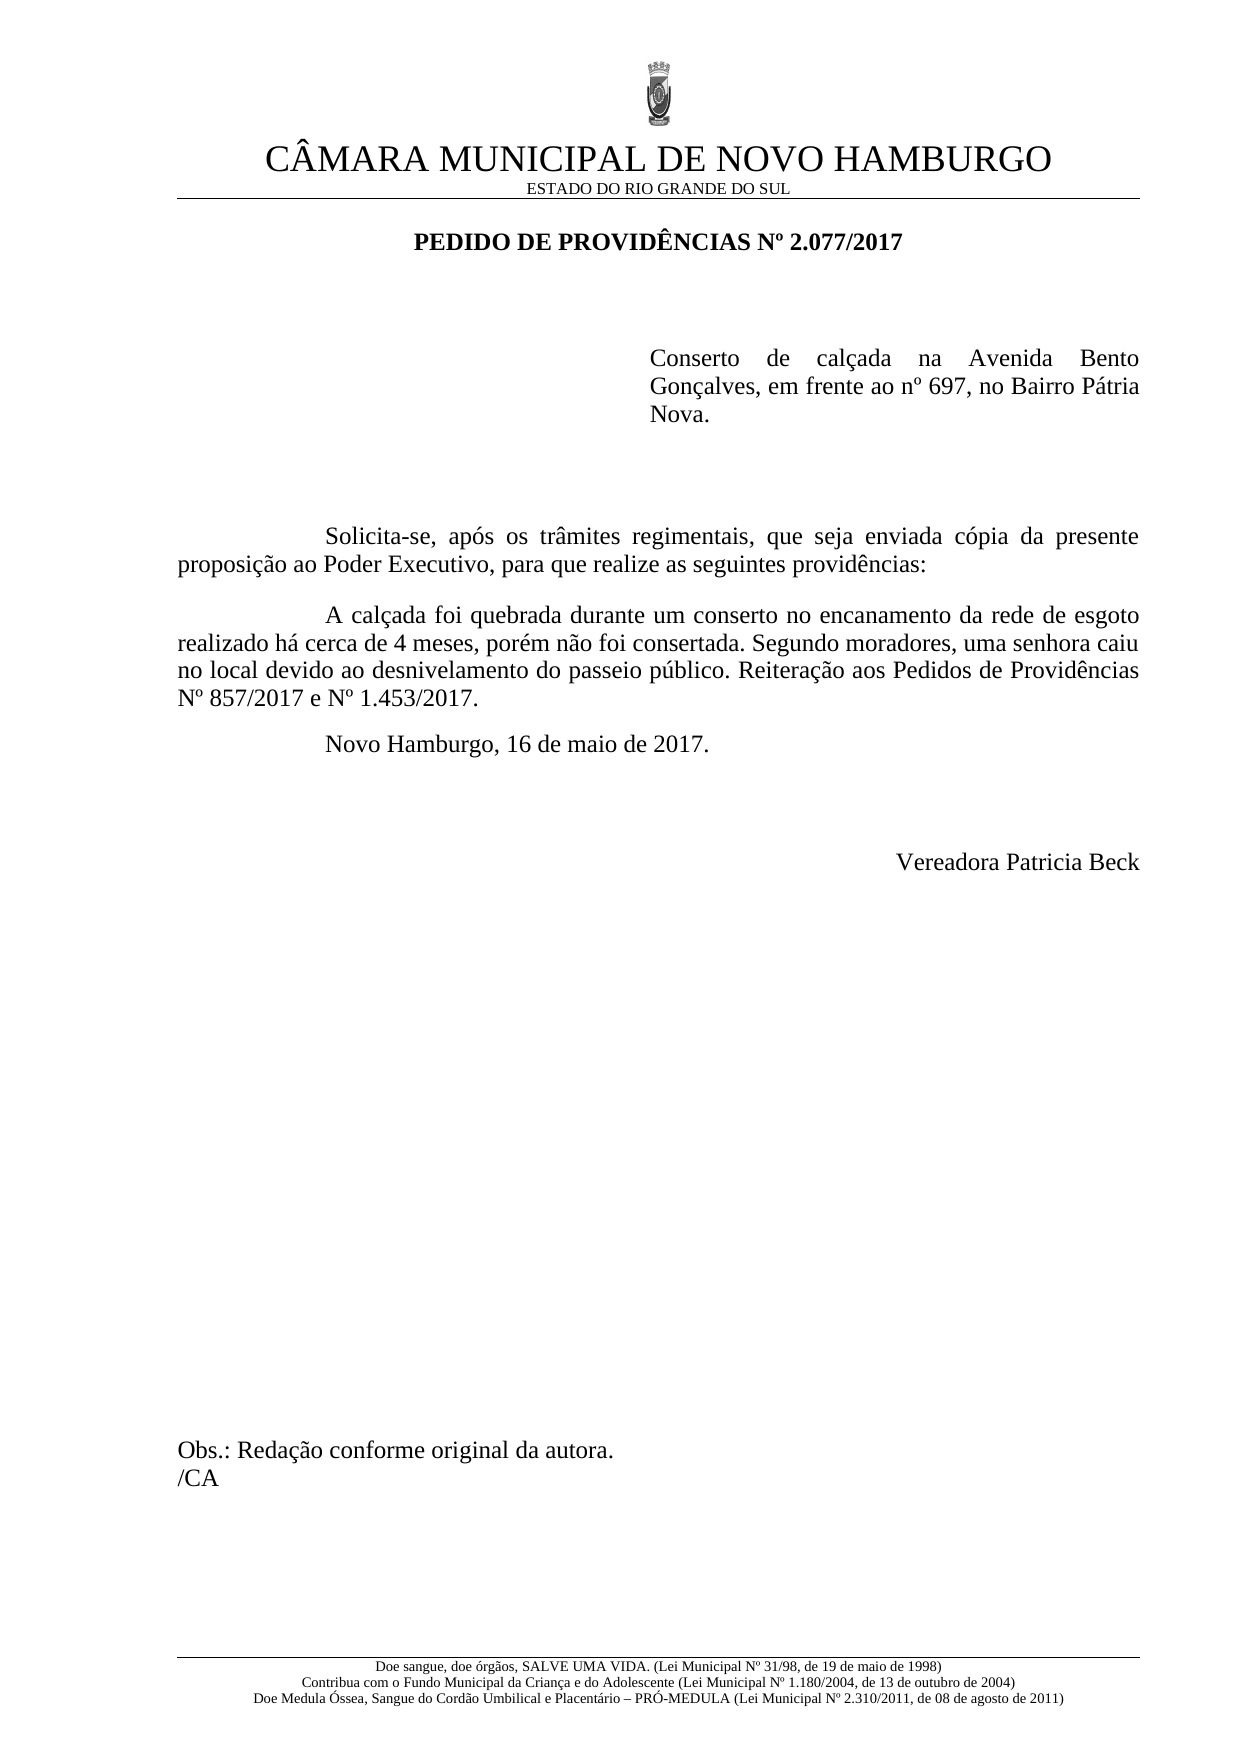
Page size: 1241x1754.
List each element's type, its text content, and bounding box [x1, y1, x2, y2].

text Conserto de calçada na Avenida Bento Gonçalves, em frente ao nº 697, no Bairro Pátria Nova. [649, 344, 1140, 428]
text Solicita-se, após os trâmites regimentais, que seja enviada cópia da presente proposição ao Poder Executivo, para que realize as seguintes providências: [177, 522, 1140, 578]
text PEDIDO DE PROVIDÊNCIAS Nº 2.077/2017 [177, 228, 1140, 256]
text Vereadora Patricia Beck [177, 848, 1140, 876]
text /CA [177, 1464, 1140, 1492]
text Novo Hamburgo, 16 de maio de 2017. [177, 730, 1140, 757]
text A calçada foi quebrada durante um conserto no encanamento da rede de esgoto realizado há cerca de 4 meses, porém não foi consertada. Segundo moradores, uma senhora caiu no local devido ao desnivelamento do passeio público. Reiteração aos Pedidos de Providências Nº 857/2017 e Nº 1.453/2017. [177, 601, 1140, 712]
text Obs.: Redação conforme original da autora. [177, 1436, 1140, 1464]
